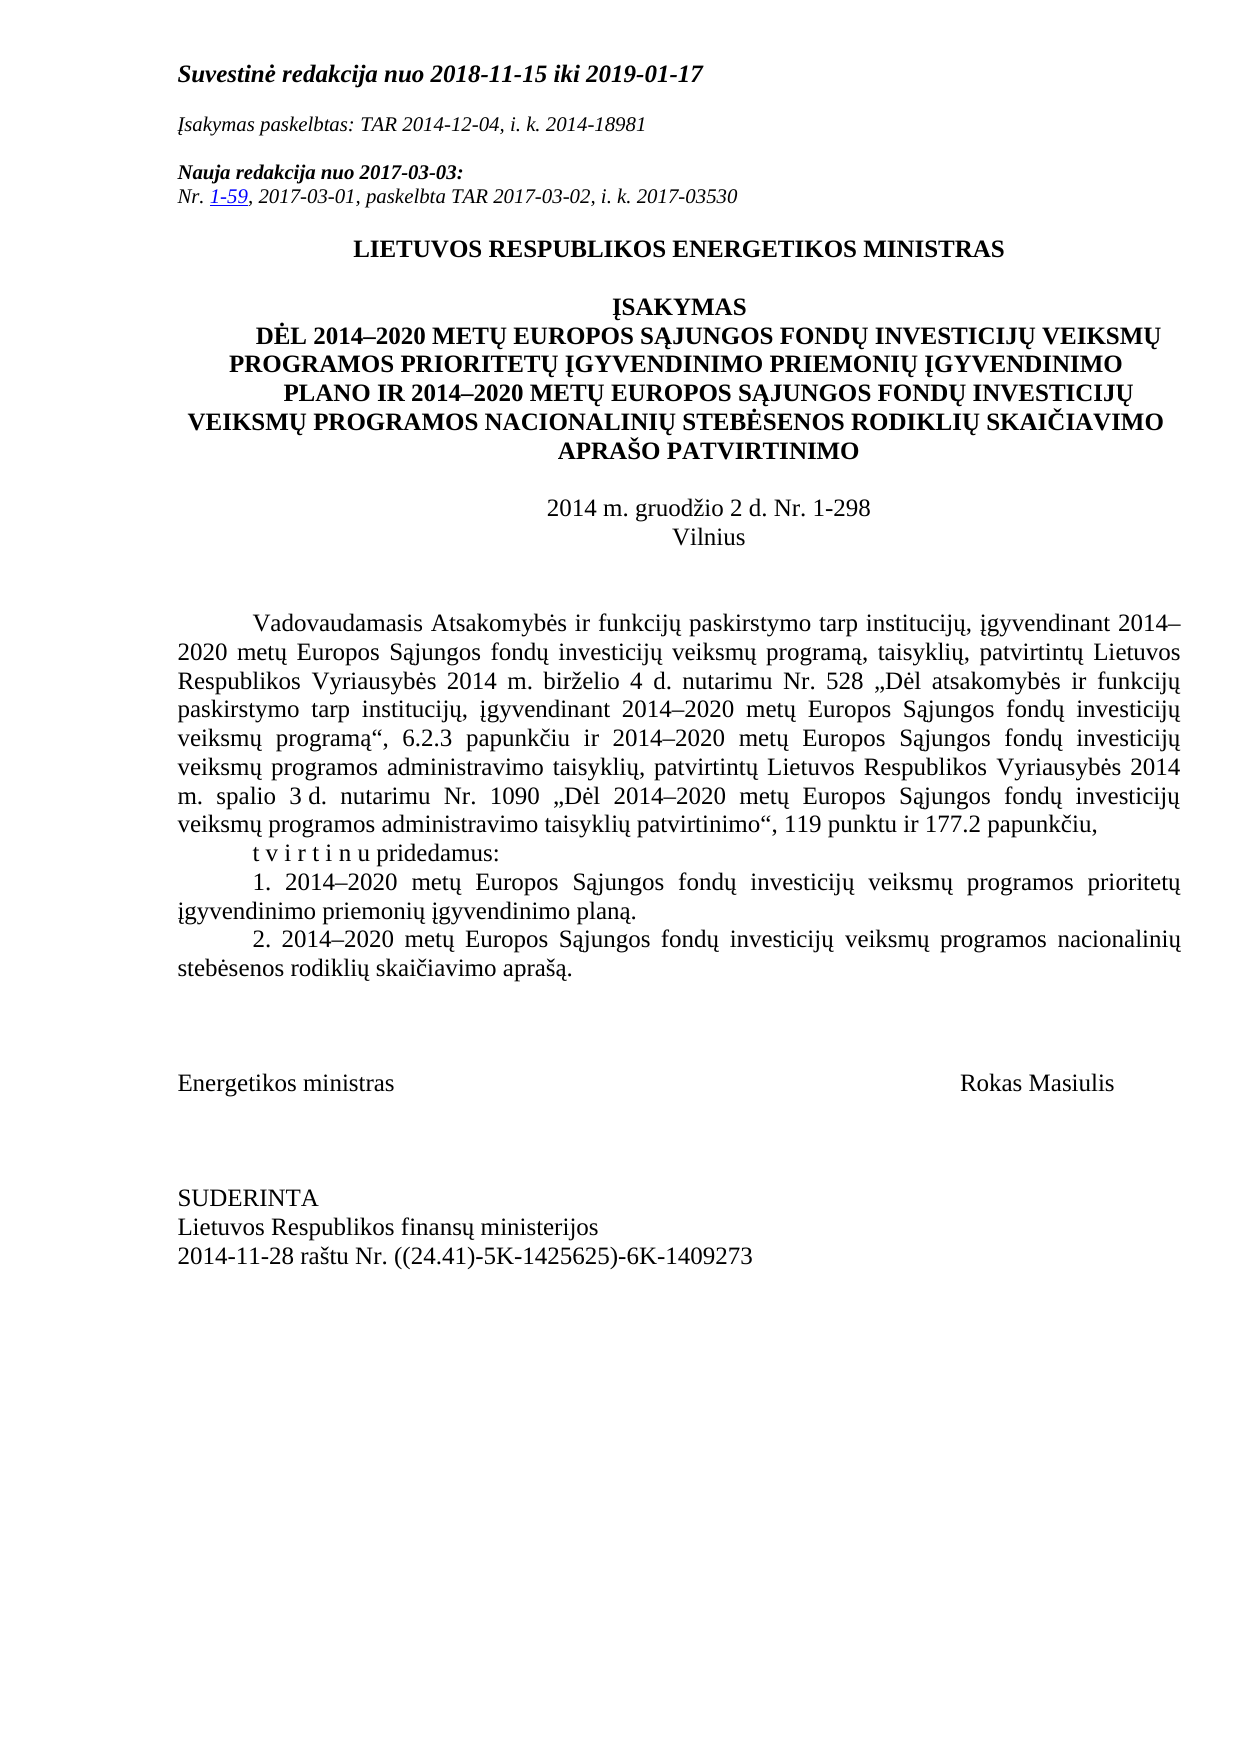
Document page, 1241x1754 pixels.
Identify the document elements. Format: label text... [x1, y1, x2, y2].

text Lietuvos Respublikos finansų ministerijos [177, 1212, 1181, 1241]
text LIETUVOS RESPUBLIKOS ENERGETIKOS MINISTRAS [177, 234, 1181, 263]
text Vilnius [177, 522, 1181, 551]
text Energetikos ministras Rokas Masiulis [177, 1068, 1181, 1097]
text Vadovaudamasis Atsakomybės ir funkcijų paskirstymo tarp institucijų, įgyvendinant 2014– 2020 metų Europos Sąjungos fondų investicijų veiksmų programą, taisyklių, patvirtintų Lietuvos Respublikos Vyriausybės 2014 m. birželio 4 d. nutarimu Nr. 528 „Dėl atsakomybės ir funkcijų paskirstymo tarp institucijų, įgyvendinant 2014–2020 metų Europos Sąjungos fondų investicijų veiksmų programą“, 6.2.3 papunkčiu ir 2014–2020 metų Europos Sąjungos fondų investicijų veiksmų programos administravimo taisyklių, patvirtintų Lietuvos Respublikos Vyriausybės 2014 m. spalio 3 d. nutarimu Nr. 1090 „Dėl 2014–2020 metų Europos Sąjungos fondų investicijų veiksmų programos administravimo taisyklių patvirtinimo“, 119 punktu ir 177.2 papunkčiu, [177, 608, 1181, 838]
text SUDERINTA [177, 1183, 1181, 1212]
text Įsakymas paskelbtas: TAR 2014-12-04, i. k. 2014-18981 [177, 112, 1181, 136]
text APRAŠO PATVIRTINIMO [177, 436, 1181, 464]
text 2014-11-28 raštu Nr. ((24.41)-5K-1425625)-6K-1409273 [177, 1241, 1181, 1269]
text Suvestinė redakcija nuo 2018-11-15 iki 2019-01-17 [177, 59, 1181, 88]
text 2014 m. gruodžio 2 d. Nr. 1-298 [177, 493, 1181, 522]
text ĮSAKYMAS [177, 292, 1181, 321]
text DĖL 2014–2020 METŲ EUROPOS SĄJUNGOS FONDŲ INVESTICIJŲ VEIKSMŲ PROGRAMOS PRIORITETŲ ĮGYVENDINIMO PRIEMONIŲ ĮGYVENDINIMO [177, 321, 1181, 378]
text t v i r t i n u pridedamus: [177, 838, 1181, 867]
text Nr. 1-59, 2017-03-01, paskelbta TAR 2017-03-02, i. k. 2017-03530 [177, 184, 1181, 208]
text 2. 2014–2020 metų Europos Sąjungos fondų investicijų veiksmų programos nacionalinių stebėsenos rodiklių skaičiavimo aprašą. [177, 924, 1181, 982]
text 1. 2014–2020 metų Europos Sąjungos fondų investicijų veiksmų programos prioritetų įgyvendinimo priemonių įgyvendinimo planą. [177, 867, 1181, 924]
text Nauja redakcija nuo 2017-03-03: [177, 160, 1181, 184]
text PLANO IR 2014–2020 METŲ EUROPOS SĄJUNGOS FONDŲ INVESTICIJŲ VEIKSMŲ PROGRAMOS NACIONALINIŲ STEBĖSENOS RODIKLIŲ SKAIČIAVIMO [177, 378, 1181, 436]
